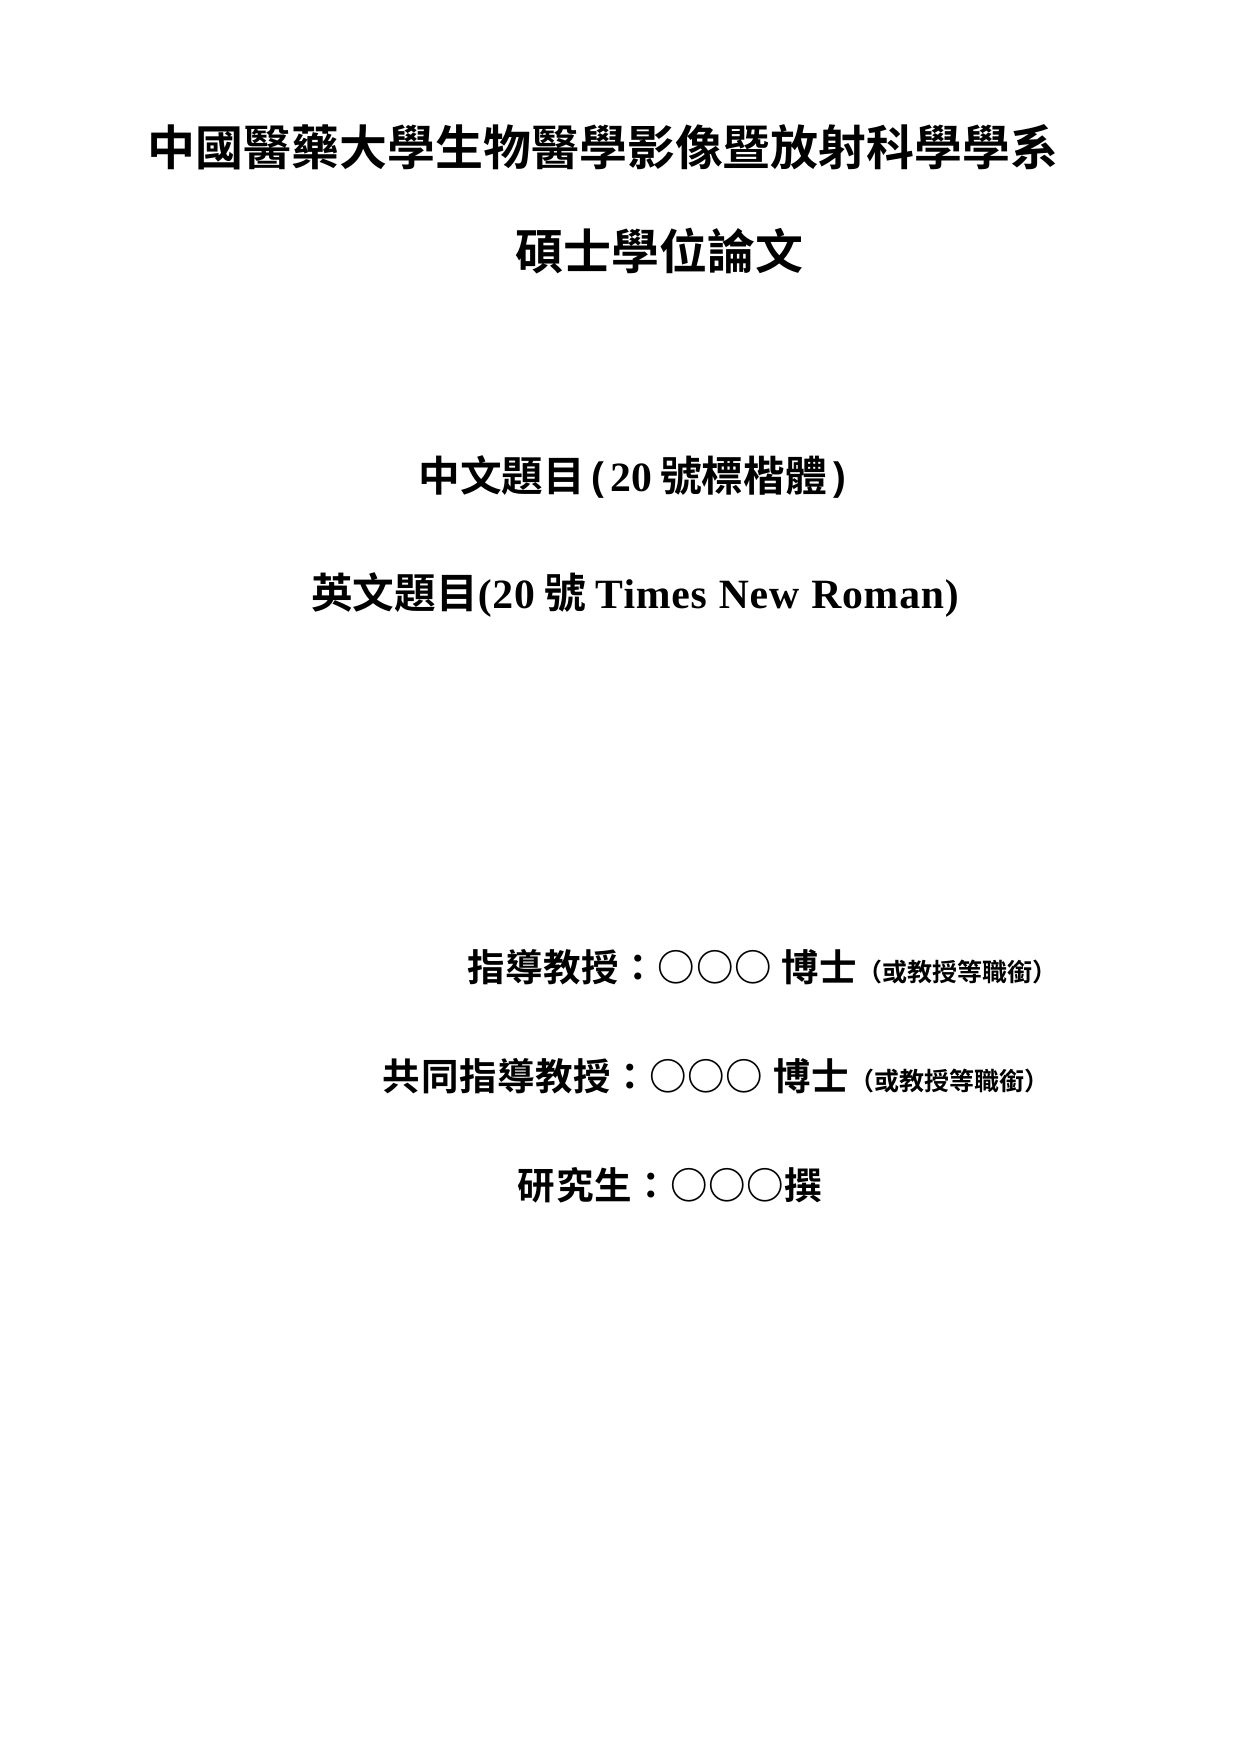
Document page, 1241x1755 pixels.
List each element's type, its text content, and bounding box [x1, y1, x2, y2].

text 研究生：○○○撰 [148, 1156, 1122, 1211]
text 指導教授：○○○ 博士（或教授等職銜） [148, 938, 1122, 993]
text 中文題目(20號標楷體) [148, 443, 1122, 503]
text 碩士學位論文 [196, 214, 1122, 283]
text 中國醫藥大學生物醫學影像暨放射科學學系 [148, 110, 1122, 179]
text 共同指導教授：○○○ 博士（或教授等職銜） [148, 1047, 1122, 1102]
text 英文題目(20號Times New Roman) [148, 560, 1122, 621]
